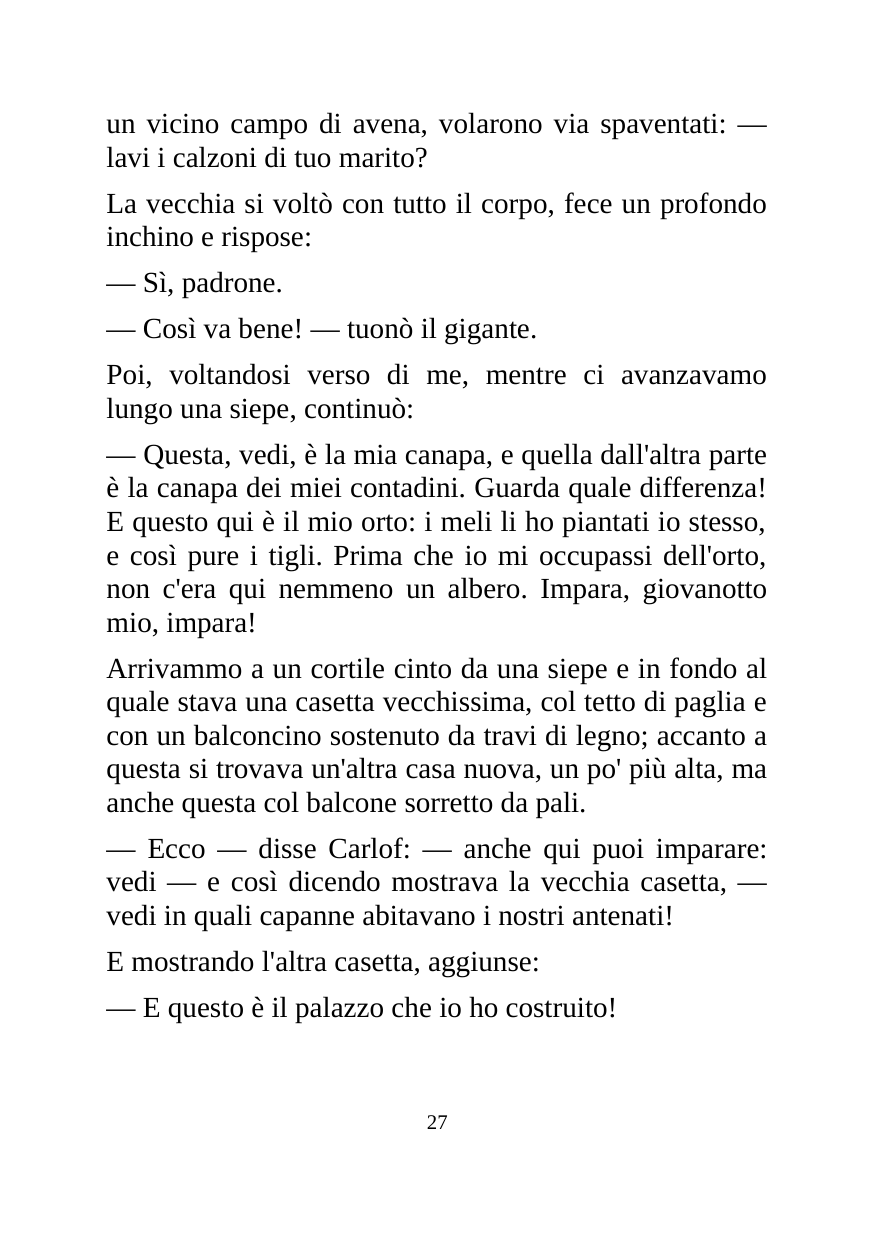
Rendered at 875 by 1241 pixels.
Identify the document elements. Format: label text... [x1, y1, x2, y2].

text Poi, voltandosi verso di me, mentre ci avanzavamo lungo una siepe, continuò: [106, 357, 768, 424]
text E mostrando l'altra casetta, aggiunse: [106, 944, 768, 978]
text — Questa, vedi, è la mia canapa, e quella dall'altra parte è la canapa dei miei contadini. Guarda quale differenza! E questo qui è il mio orto: i meli li ho piantati io stesso, e così pure i tigli. Prima che io mi occupassi dell'orto, non c'era qui nemmeno un albero. Impara, giovanotto mio, impara! [106, 437, 768, 638]
text — E questo è il palazzo che io ho costruito! [106, 990, 768, 1024]
text Arrivammo a un cortile cinto da una siepe e in fondo al quale stava una casetta vecchissima, col tetto di paglia e con un balconcino sostenuto da travi di legno; accanto a questa si trovava un'altra casa nuova, un po' più alta, ma anche questa col balcone sorretto da pali. [106, 651, 768, 818]
text — Sì, padrone. [106, 265, 768, 299]
text La vecchia si voltò con tutto il corpo, fece un profondo inchino e rispose: [106, 186, 768, 253]
text — Ecco — disse Carlof: — anche qui puoi imparare: vedi — e così dicendo mostrava la vecchia casetta, — vedi in quali capanne abitavano i nostri antenati! [106, 831, 768, 932]
text — Così va bene! — tuonò il gigante. [106, 311, 768, 345]
text un vicino campo di avena, volarono via spaventati: — lavi i calzoni di tuo marito? [106, 106, 768, 173]
